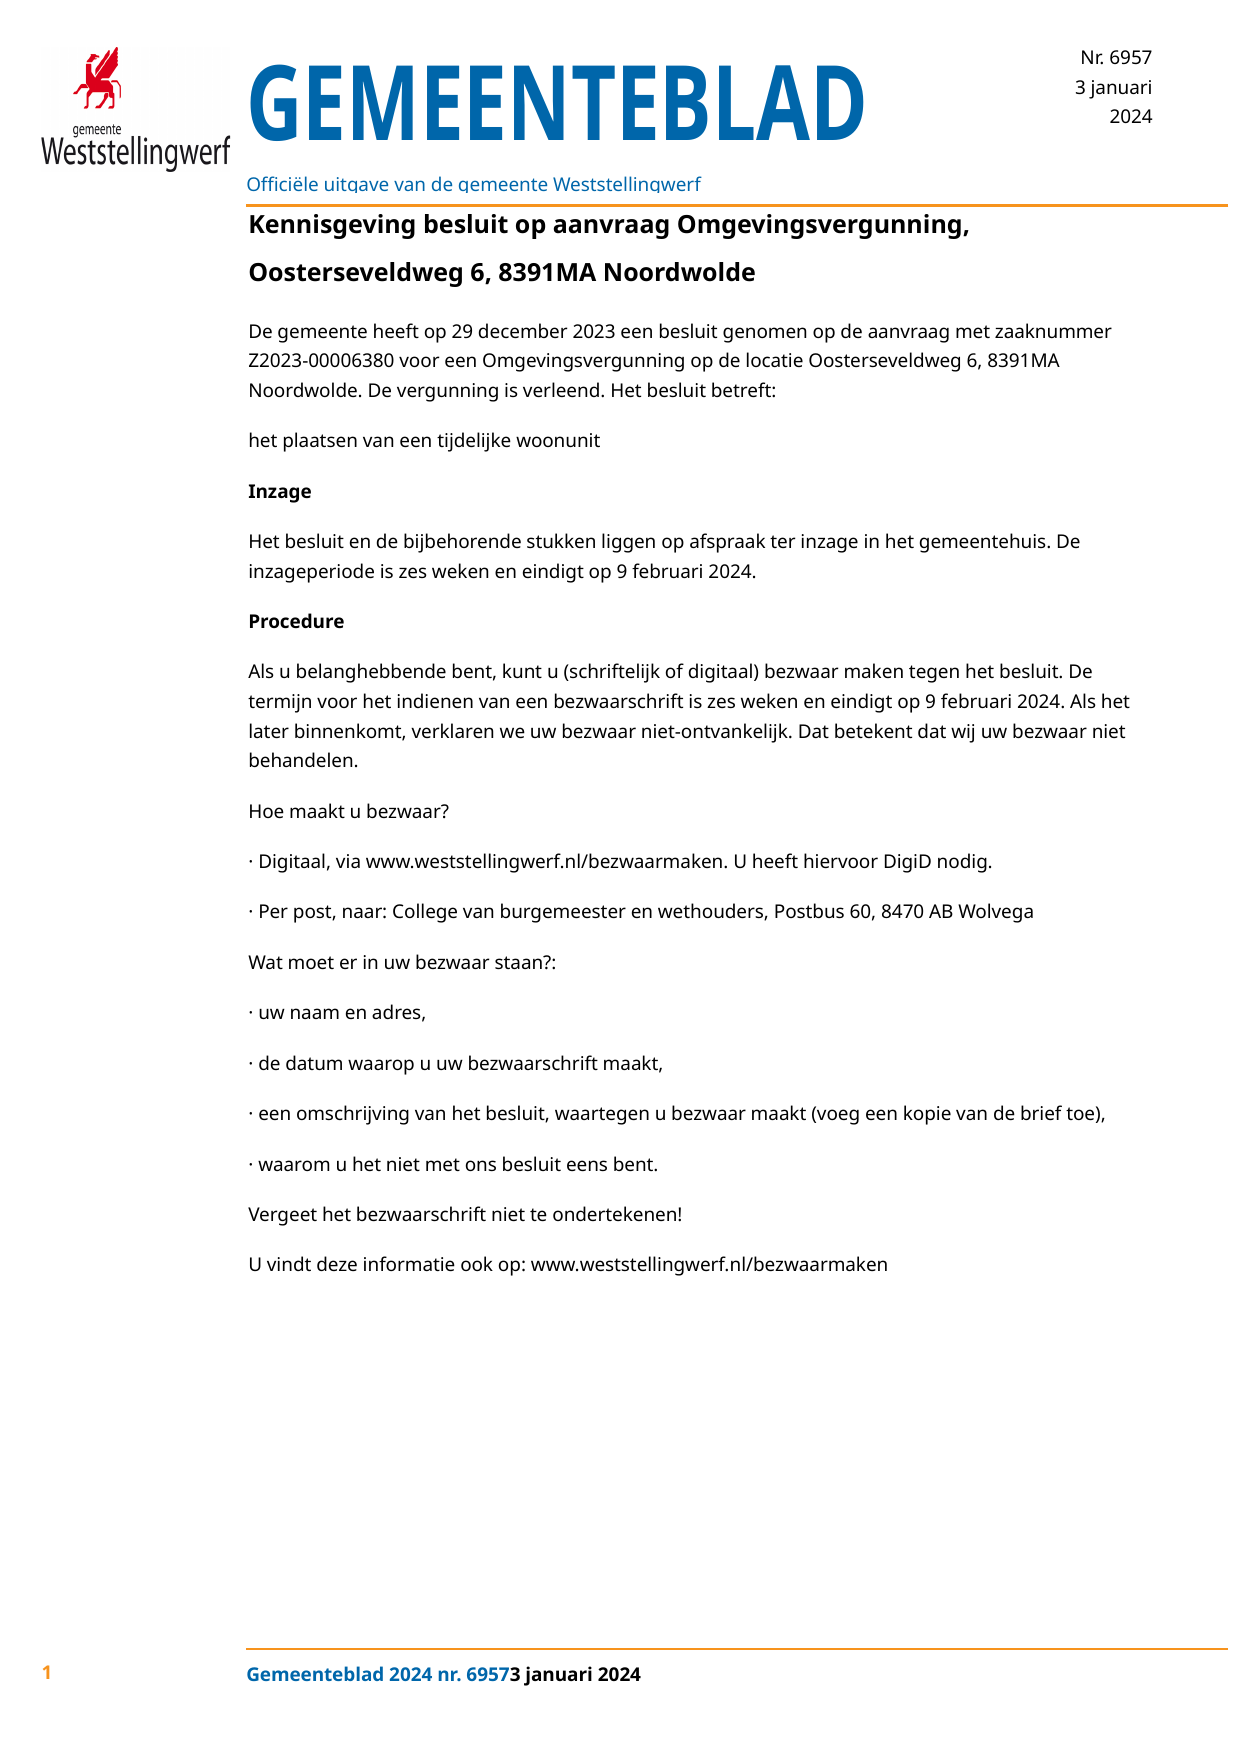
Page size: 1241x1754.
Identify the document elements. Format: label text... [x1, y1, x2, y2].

text Kennisgeving besluit op aanvraag Omgevingsvergunning, Oosterseveldweg 6, 8391MA Noordwolde [248, 207, 1152, 288]
text · Per post, naar: College van burgemeester en wethouders, Postbus 60, 8470 AB Wolvega [248, 899, 1152, 924]
text Inzage [248, 478, 1152, 504]
text U vindt deze informatie ook op: www.weststellingwerf.nl/bezwaarmaken [248, 1252, 1152, 1277]
text · de datum waarop u uw bezwaarschrift maakt, [248, 1050, 1152, 1076]
text · waarom u het niet met ons besluit eens bent. [248, 1151, 1152, 1177]
text Hoe maakt u bezwaar? [248, 798, 1152, 824]
text · uw naam en adres, [248, 999, 1152, 1025]
text Vergeet het bezwaarschrift niet te ondertekenen! [248, 1201, 1152, 1227]
text Als u belanghebbende bent, kunt u (schriftelijk of digitaal) bezwaar maken tegen het besluit. De termijn voor het indienen van een bezwaarschrift is zes weken en eindigt op 9 februari 2024. Als het later binnenkomt, verklaren we uw bezwaar niet-ontvankelijk. Dat betekent dat wij uw bezwaar niet behandelen. [248, 659, 1152, 773]
text Procedure [248, 608, 1152, 634]
text · Digitaal, via www.weststellingwerf.nl/bezwaarmaken. U heeft hiervoor DigiD nodig. [248, 848, 1152, 874]
text Het besluit en de bijbehorende stukken liggen op afspraak ter inzage in het gemeentehuis. De inzageperiode is zes weken en eindigt op 9 februari 2024. [248, 528, 1152, 584]
picture [41, 47, 231, 172]
text De gemeente heeft op 29 december 2023 een besluit genomen op de aanvraag met zaaknummer Z2023-00006380 voor een Omgevingsvergunning op de locatie Oosterseveldweg 6, 8391MA Noordwolde. De vergunning is verleend. Het besluit betreft: [248, 318, 1152, 403]
text het plaatsen van een tijdelijke woonunit [248, 427, 1152, 453]
text · een omschrijving van het besluit, waartegen u bezwaar maakt (voeg een kopie van de brief toe), [248, 1100, 1152, 1126]
text Wat moet er in uw bezwaar staan?: [248, 949, 1152, 975]
